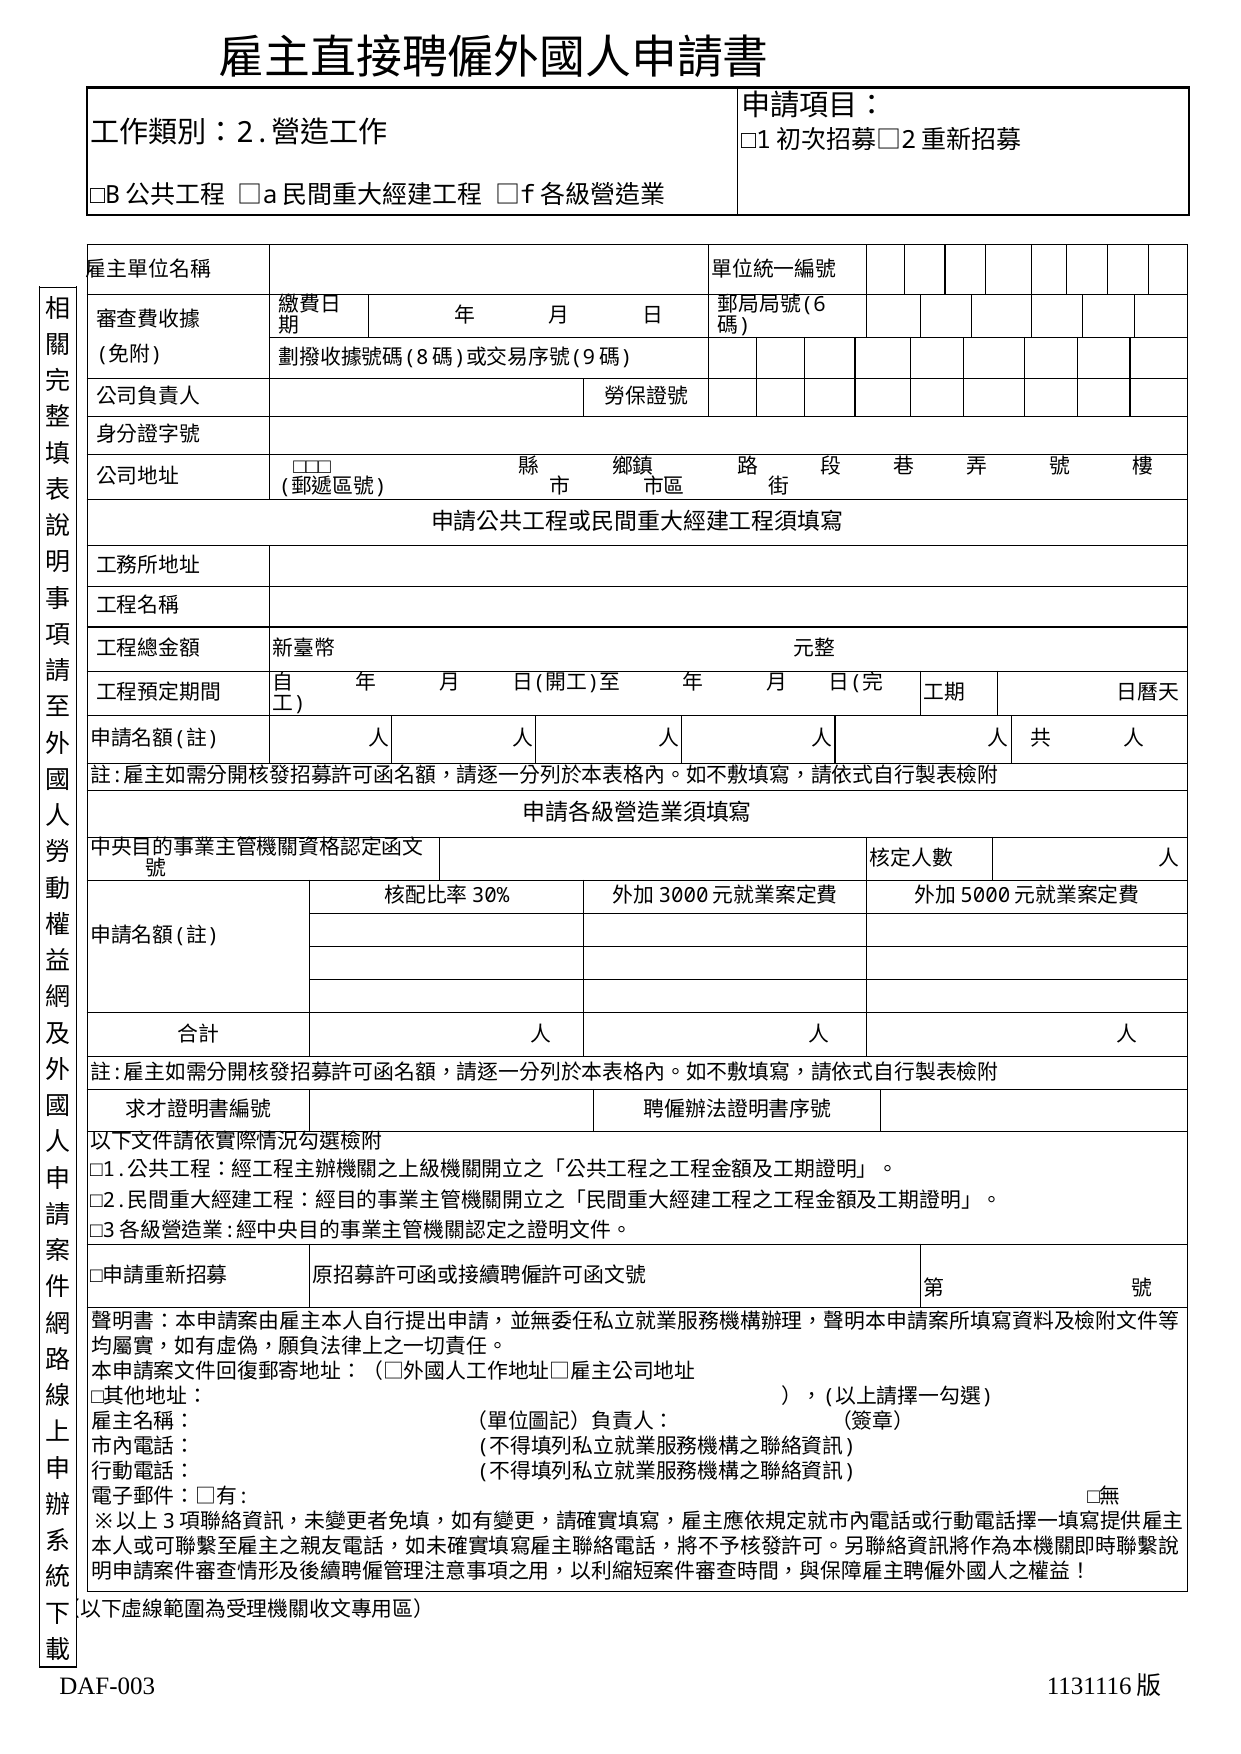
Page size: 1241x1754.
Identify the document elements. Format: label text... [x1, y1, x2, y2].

table_header [946, 245, 985, 294]
table_cell [709, 338, 756, 378]
table_cell 工務所地址 [88, 546, 269, 586]
table_header 工作類別：2.營造工作 □B公共工程 □a民間重大經建工程 □f各級營造業 [88, 89, 737, 213]
table_cell 人 [836, 716, 1011, 763]
table_cell [270, 379, 583, 416]
table_cell [856, 379, 910, 416]
table_cell 繳費日期 [270, 295, 368, 337]
table_header 雇主單位名稱 [88, 245, 269, 294]
table_cell [921, 295, 971, 337]
table_cell [867, 980, 1187, 1012]
table_cell 申請各級營造業須填寫 [88, 791, 1187, 837]
table_header [1149, 245, 1187, 294]
text 相關完整填表說明事項請至外國人勞動權益網及外國人申請案件網路線上申辦系統下載專區下載 [40, 288, 76, 1666]
table_cell [867, 295, 920, 337]
table_cell [867, 947, 1187, 979]
table_cell [310, 947, 583, 979]
table_cell [805, 338, 854, 378]
table_cell 外加5000元就業案定費 [867, 881, 1187, 913]
table_cell 工程預定期間 [88, 672, 269, 715]
table_cell 外加3000元就業案定費 [584, 881, 866, 913]
table_cell [310, 1090, 593, 1131]
table_cell [1025, 338, 1077, 378]
table_cell [270, 546, 1187, 586]
table_cell 核配比率30% [310, 881, 583, 913]
text （以下虛線範圍為受理機關收文專用區） [77, 1592, 1181, 1622]
table_cell [270, 417, 1187, 454]
table_header [1067, 245, 1107, 294]
table_cell 年 月 日 [369, 295, 708, 337]
table_cell [584, 947, 866, 979]
table_cell 工期 [921, 672, 997, 715]
table_cell [1131, 338, 1187, 378]
table_cell [310, 914, 583, 946]
table_cell [709, 379, 756, 416]
table_cell [856, 338, 910, 378]
table_cell 劃撥收據號碼(8碼)或交易序號(9碼) [270, 338, 708, 378]
table_cell 共 人 [1012, 716, 1187, 763]
table_cell [867, 914, 1187, 946]
table_cell 註:雇主如需分開核發招募許可函名額，請逐一分列於本表格內。如不敷填寫，請依式自行製表檢附 [88, 764, 1187, 789]
table_header [867, 245, 904, 294]
table_cell 人 [682, 716, 834, 763]
table_cell 以下文件請依實際情況勾選檢附 □1.公共工程：經工程主辦機關之上級機關開立之「公共工程之工程金額及工期證明」。 □2.民間重大經建工程：經目的事業主管機關開立之「民間重大經建工程之工程金額及工期證明」。 □3各級營造業:經中央目的事業主管機關認定之證明文件。 [88, 1132, 1187, 1243]
table_cell [911, 338, 963, 378]
table_cell 申請公共工程或民間重大經建工程須填寫 [88, 500, 1187, 545]
table_cell [1032, 295, 1082, 337]
table_cell [1078, 338, 1129, 378]
table_cell 申請名額(註) [88, 881, 309, 1012]
table_cell 人 [536, 716, 681, 763]
table_cell [1025, 379, 1077, 416]
table_cell 聘僱辦法證明書序號 [594, 1090, 880, 1131]
table_header [905, 245, 944, 294]
table_cell 求才證明書編號 [88, 1090, 309, 1131]
table_cell 公司負責人 [88, 379, 269, 416]
table_cell [911, 379, 963, 416]
table_cell 合計 [88, 1013, 309, 1056]
table_header [1032, 245, 1066, 294]
table_header 單位統一編號 [709, 245, 866, 294]
table_header 申請項目： □1初次招募□2重新招募 [738, 89, 1188, 213]
table_cell 郵局局號(6碼) [709, 295, 866, 337]
table_cell 人 [310, 1013, 583, 1056]
table_header [270, 245, 708, 294]
table_cell 核定人數 [867, 838, 992, 879]
table_cell [805, 379, 854, 416]
table_cell 人 [392, 716, 535, 763]
table_cell 人 [993, 838, 1187, 879]
table_cell 公司地址 [88, 455, 269, 499]
table_cell 新臺幣 元整 [270, 628, 1187, 671]
table_cell 自 年 月 日(開工)至 年 月 日(完工) [270, 672, 920, 715]
table_cell 第 號 [921, 1245, 1187, 1307]
table_cell [1083, 295, 1134, 337]
table_cell 審查費收據 (免附) [88, 295, 269, 378]
table_cell [757, 379, 804, 416]
table_cell [270, 587, 1187, 626]
table_cell 註:雇主如需分開核發招募許可函名額，請逐一分列於本表格內。如不敷填寫，請依式自行製表檢附 [88, 1057, 1187, 1089]
table_cell [310, 980, 583, 1012]
table_cell 申請名額(註) [88, 716, 269, 763]
table_cell 身分證字號 [88, 417, 269, 454]
table_cell [1135, 295, 1187, 337]
table_cell 工程名稱 [88, 587, 269, 626]
table_header [1108, 245, 1148, 294]
table_cell 日曆天 [998, 672, 1187, 715]
table_cell 聲明書：本申請案由雇主本人自行提出申請，並無委任私立就業服務機構辦理，聲明本申請案所填寫資料及檢附文件等均屬實，如有虛偽，願負法律上之一切責任。 本申請案文件回復郵寄地址：（□外國人工作地址□雇主公司地址 □其他地址： ），(以上請擇一勾選) 雇主名稱： （單位圖記）負責人： （簽章） 市內電話： (不得填列私立就業服務機構之聯絡資訊) 行動電話： (不得填列私立就業服務機構之聯絡資訊) 電子郵件：□有: □無 ※以上3項聯絡資訊，未變更者免填，如有變更，請確實填寫，雇主應依規定就市內電話或行動電話擇一填寫提供雇主本人或可聯繫至雇主之親友電話，如未確實填寫雇主聯絡電話，將不予核發許可。另聯絡資訊將作為本機關即時聯繫說明申請案件審查情形及後續聘僱管理注意事項之用，以利縮短案件審查時間，與保障雇主聘僱外國人之權益！ [88, 1308, 1187, 1591]
table_cell 原招募許可函或接續聘僱許可函文號 [310, 1245, 920, 1307]
table_cell [972, 295, 1031, 337]
table_cell [881, 1090, 1187, 1131]
table_cell 人 [867, 1013, 1187, 1056]
table_cell 工程總金額 [88, 628, 269, 671]
table_header [986, 245, 1031, 294]
table_cell □申請重新招募 [88, 1245, 309, 1307]
table_cell [584, 980, 866, 1012]
table_cell [584, 914, 866, 946]
table_cell [964, 338, 1024, 378]
table_cell □□□ 縣 鄉鎮 路 段 巷 弄 號 樓 (郵遞區號) 市 市區 街 [270, 455, 1187, 499]
table_cell [964, 379, 1024, 416]
table_cell 人 [584, 1013, 866, 1056]
table_cell 人 [270, 716, 391, 763]
table_cell [1131, 379, 1187, 416]
table_cell [757, 338, 804, 378]
text 雇主直接聘僱外國人申請書 [218, 20, 1022, 86]
table_cell 勞保證號 [584, 379, 708, 416]
table_cell [1078, 379, 1129, 416]
table_cell 中央目的事業主管機關資格認定函文號 [88, 838, 439, 879]
table_cell [440, 838, 866, 879]
